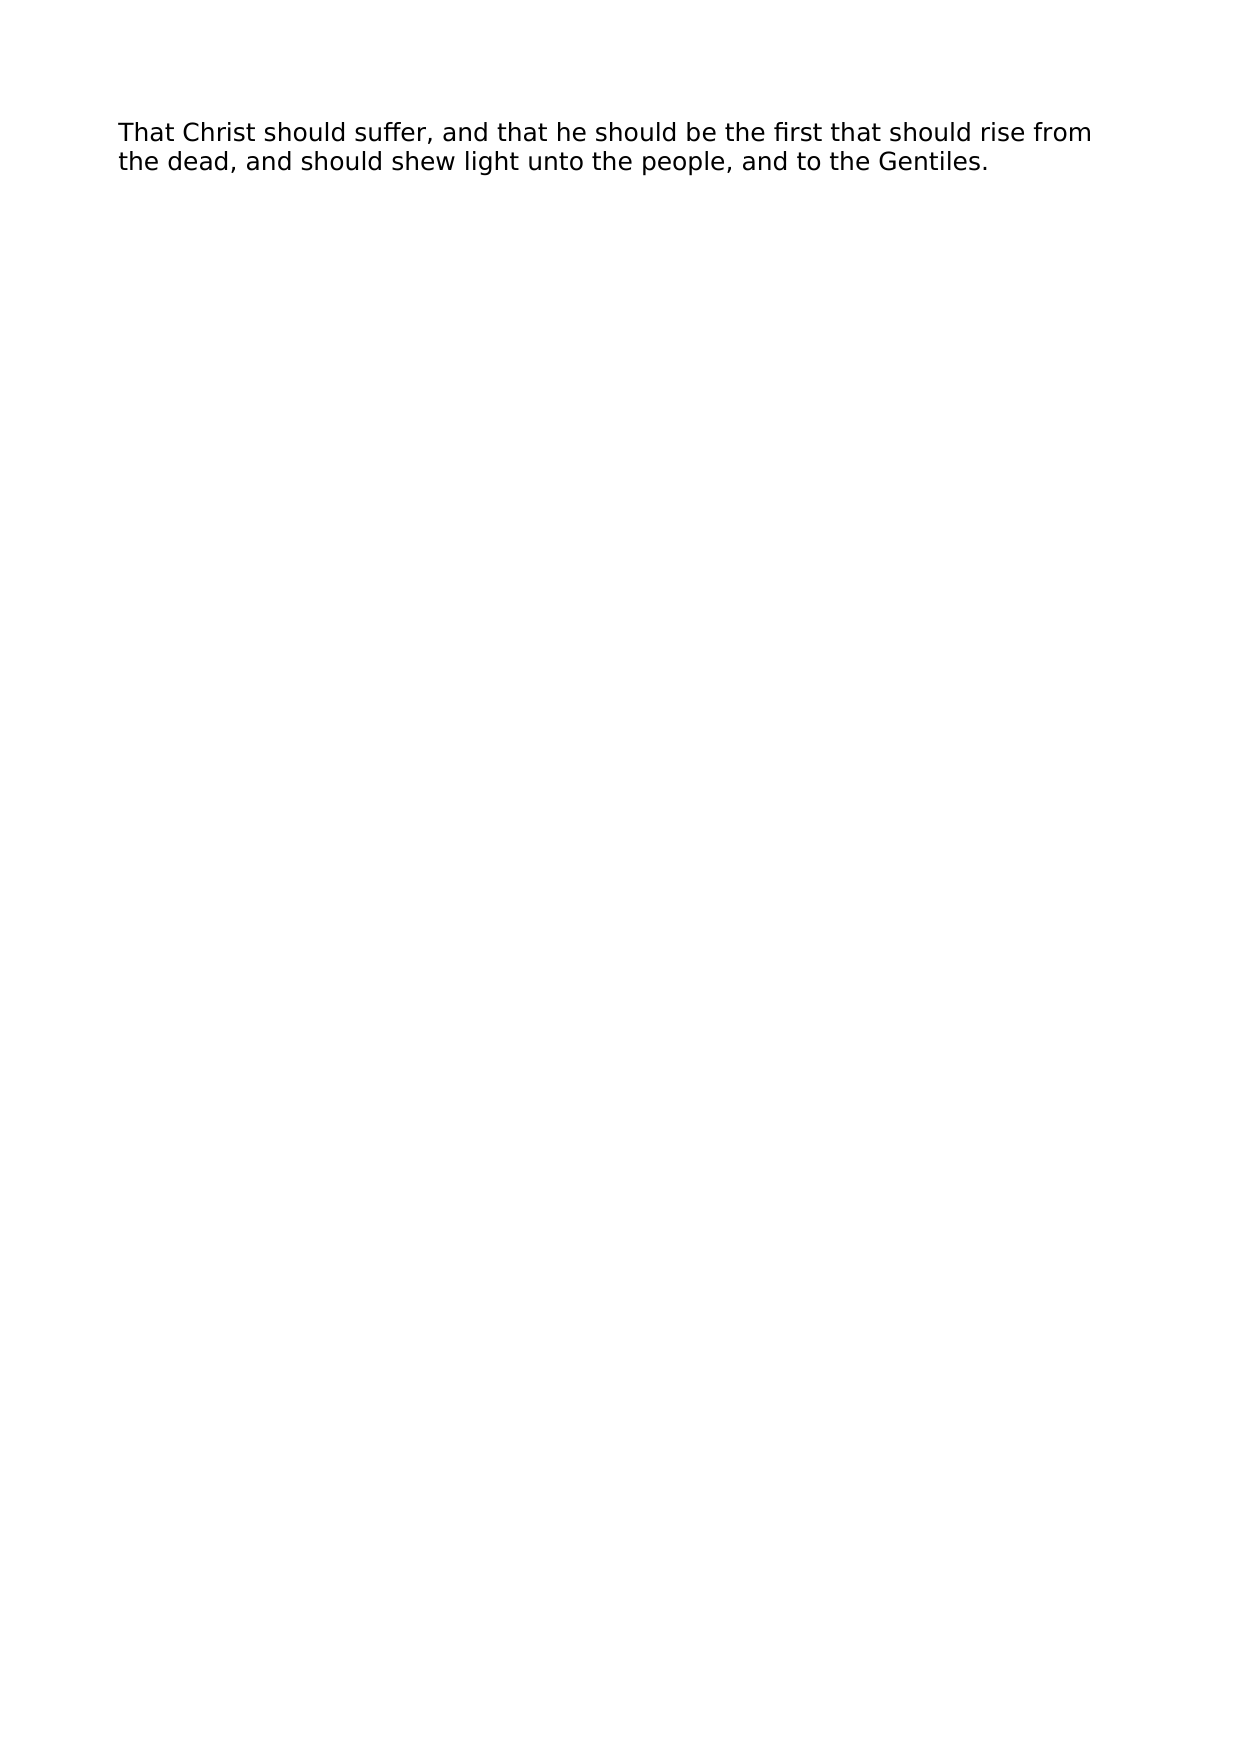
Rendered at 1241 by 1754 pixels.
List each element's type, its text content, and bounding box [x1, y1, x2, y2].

text That Christ should suffer, and that he should be the first that should rise from the dead, and should shew light unto the people, and to the Gentiles. [118, 118, 1122, 176]
